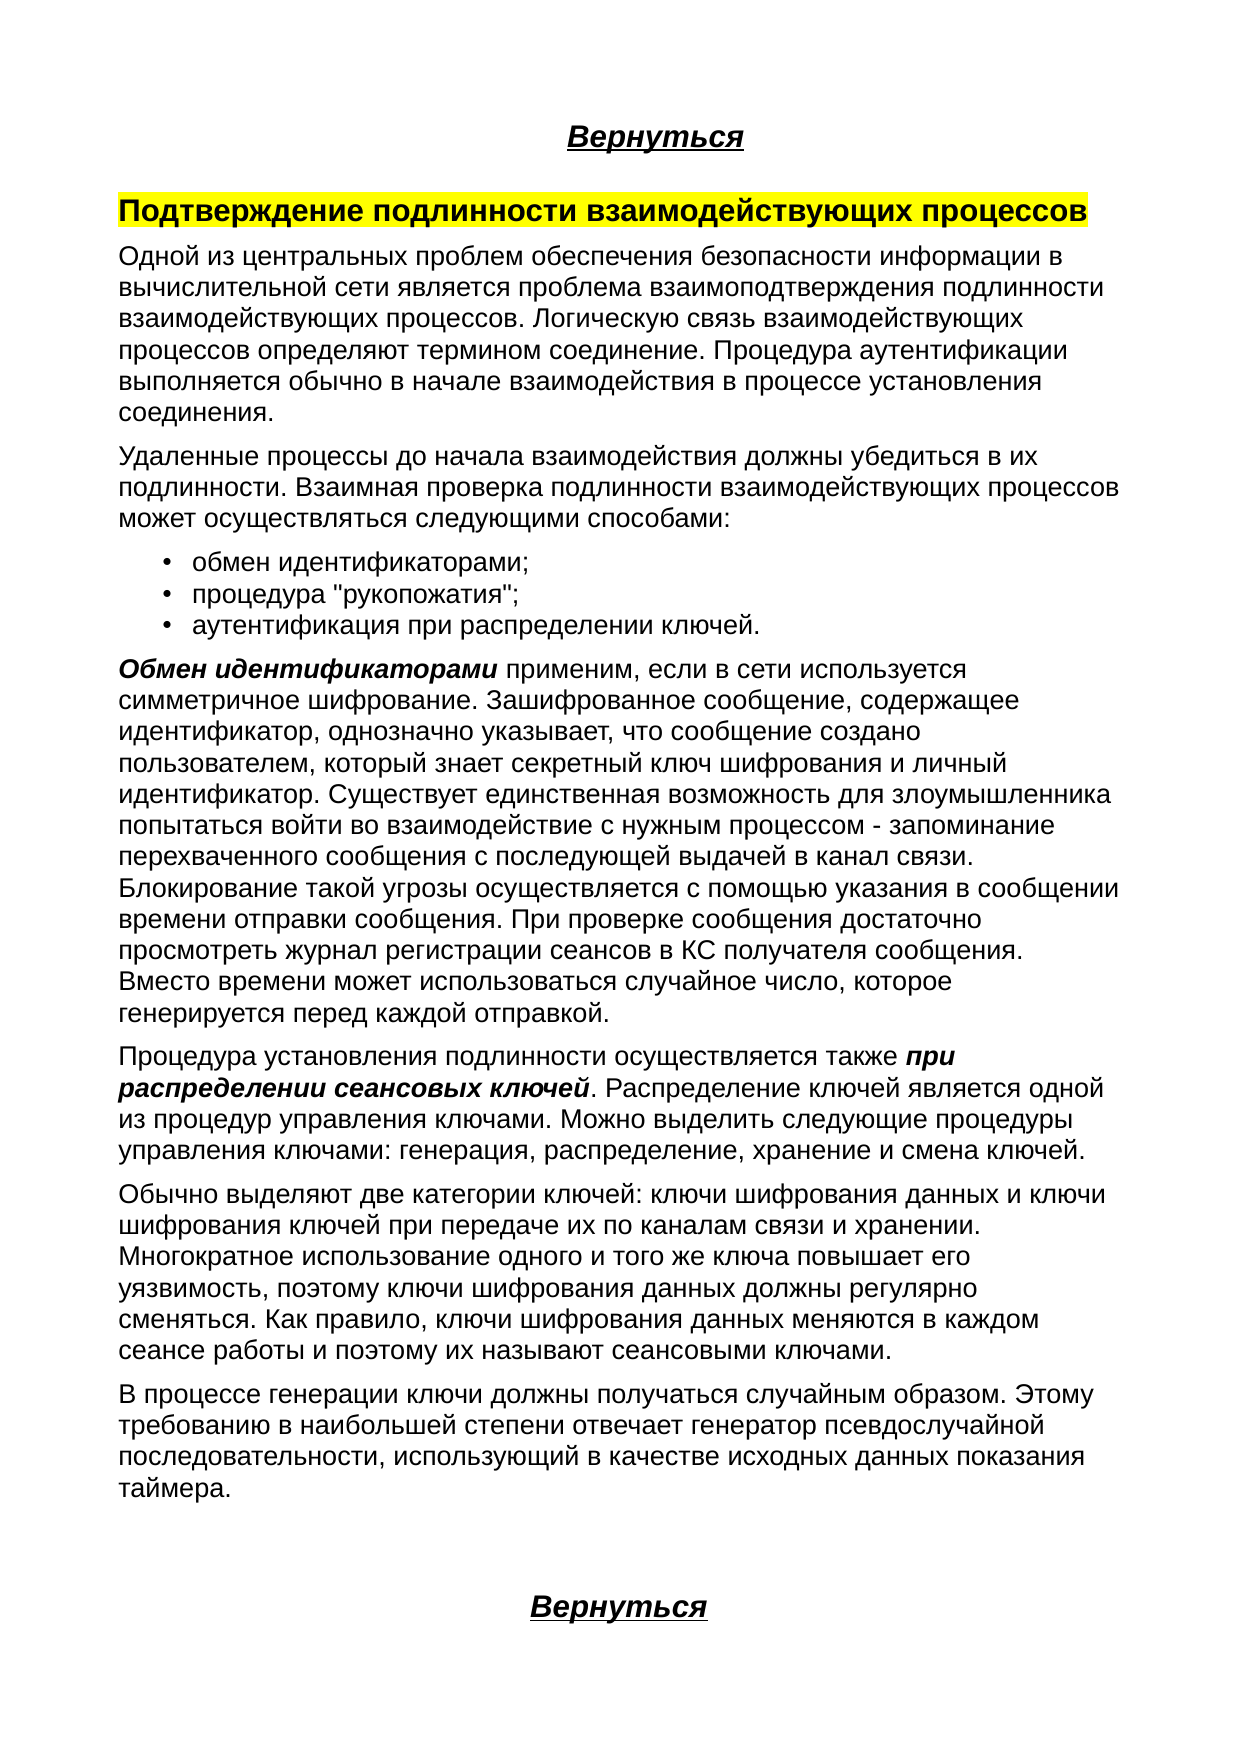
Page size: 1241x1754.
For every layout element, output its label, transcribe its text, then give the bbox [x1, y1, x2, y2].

text Одной из центральных проблем обеспечения безопасности информации в вычислительной сети является проблема взаимоподтверждения подлинности взаимодействующих процессов. Логическую связь взаимодействующих процессов определяют термином соединение. Процедура аутентификации выполняется обычно в начале взаимодействия в процессе установления соединения. [118, 240, 1122, 427]
list процедура "рукопожатия"; [162, 578, 1122, 609]
text Вернуться [118, 118, 1122, 154]
text Обычно выделяют две категории ключей: ключи шифрования данных и ключи шифрования ключей при передаче их по каналам связи и хранении. Многократное использование одного и того же ключа повышает его уязвимость, поэтому ключи шифрования данных должны регулярно сменяться. Как правило, ключи шифрования данных меняются в каждом сеансе работы и поэтому их называют сеансовыми ключами. [118, 1178, 1122, 1365]
text Вернуться [118, 1588, 1122, 1624]
list обмен идентификаторами; [162, 546, 1122, 578]
text Удаленные процессы до начала взаимодействия должны убедиться в их подлинности. Взаимная проверка подлинности взаимодействующих процессов может осуществляться следующими способами: [118, 440, 1122, 534]
text Процедура установления подлинности осуществляется также при распределении сеансовых ключей. Распределение ключей является одной из процедур управления ключами. Можно выделить следующие процедуры управления ключами: генерация, распределение, хранение и смена ключей. [118, 1040, 1122, 1165]
subtitle Подтверждение подлинности взаимодействующих процессов [118, 192, 1122, 227]
list аутентификация при распределении ключей. [162, 609, 1122, 640]
text В процессе генерации ключи должны получаться случайным образом. Этому требованию в наибольшей степени отвечает генератор псевдослучайной последовательности, использующий в качестве исходных данных показания таймера. [118, 1378, 1122, 1503]
text Обмен идентификаторами применим, если в сети используется симметричное шифрование. Зашифрованное сообщение, содержащее идентификатор, однозначно указывает, что сообщение создано пользователем, который знает секретный ключ шифрования и личный идентификатор. Существует единственная возможность для злоумышленника попытаться войти во взаимодействие с нужным процессом - запоминание перехваченного сообщения с последующей выдачей в канал связи. Блокирование такой угрозы осуществляется с помощью указания в сообщении времени отправки сообщения. При проверке сообщения достаточно просмотреть журнал регистрации сеансов в КС получателя сообщения. Вместо времени может использоваться случайное число, которое генерируется перед каждой отправкой. [118, 653, 1122, 1028]
